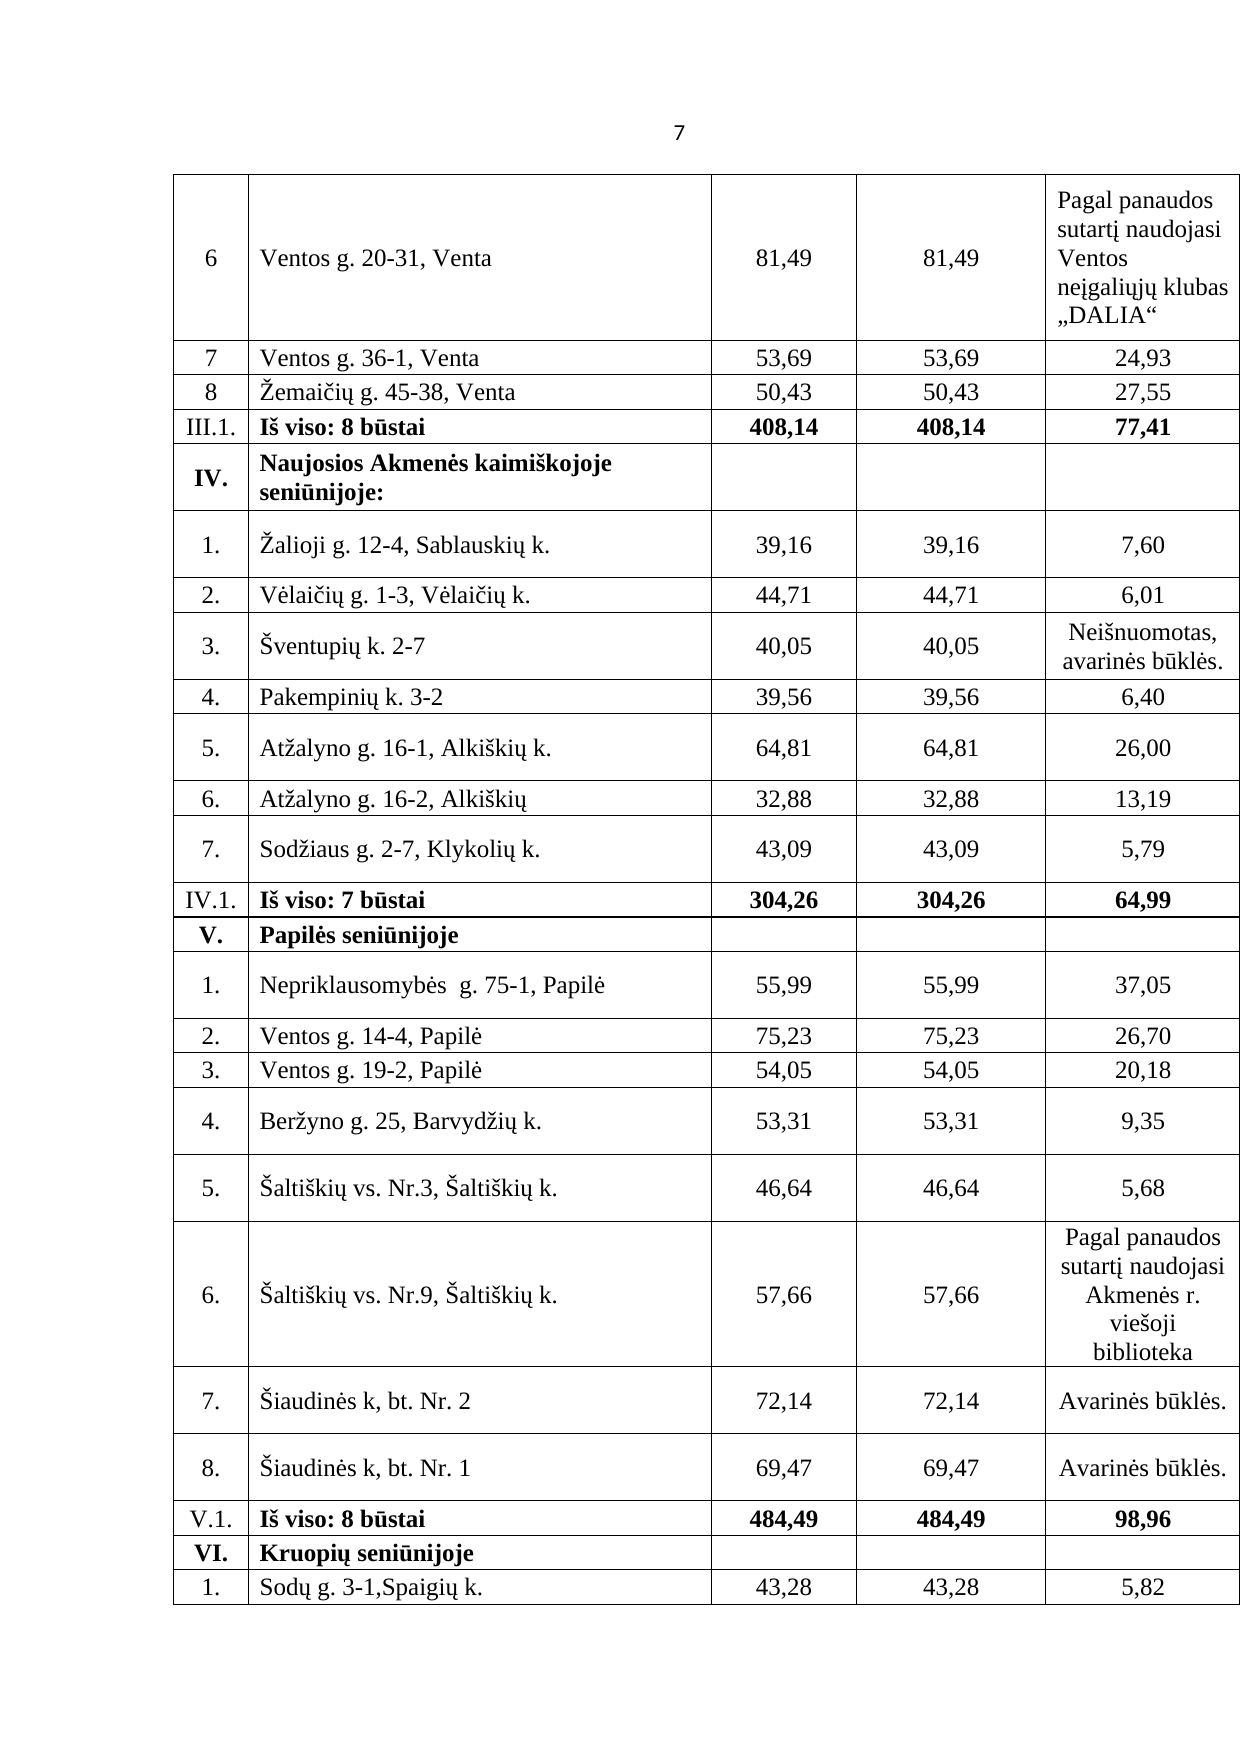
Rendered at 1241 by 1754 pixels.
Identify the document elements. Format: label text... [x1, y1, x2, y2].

table_cell 72,14 [712, 1367, 856, 1433]
table_cell 8. [174, 1434, 248, 1500]
table_cell Žalioji g. 12-4, Sablauskių k. [249, 511, 711, 577]
table_cell 39,56 [712, 680, 856, 713]
table_cell 69,47 [712, 1434, 856, 1500]
table_cell 408,14 [712, 410, 856, 443]
table_cell 484,49 [857, 1501, 1045, 1535]
table_cell [1046, 444, 1239, 510]
table_cell Iš viso: 8 būstai [249, 1501, 711, 1535]
table_cell Pakempinių k. 3-2 [249, 680, 711, 713]
table_cell 50,43 [857, 375, 1045, 408]
table_cell 75,23 [857, 1019, 1045, 1052]
table_cell 43,28 [712, 1570, 856, 1603]
table_cell Vėlaičių g. 1-3, Vėlaičių k. [249, 578, 711, 612]
table_cell [857, 1536, 1045, 1569]
table_cell 5. [174, 1155, 248, 1221]
table_cell 8 [174, 375, 248, 408]
table_cell 1. [174, 952, 248, 1018]
table_cell IV. [174, 444, 248, 510]
table_cell V. [174, 918, 248, 951]
table_cell Naujosios Akmenės kaimiškojoje seniūnijoje: [249, 444, 711, 510]
table_cell Iš viso: 7 būstai [249, 883, 711, 916]
table_cell Atžalyno g. 16-2, Alkiškių [249, 781, 711, 815]
table_cell 98,96 [1046, 1501, 1239, 1535]
table_cell 2. [174, 1019, 248, 1052]
table_cell 32,88 [712, 781, 856, 815]
table_cell 40,05 [857, 613, 1045, 679]
table_cell 1. [174, 511, 248, 577]
table_cell Ventos g. 36-1, Venta [249, 341, 711, 374]
table_cell 2. [174, 578, 248, 612]
table_cell 55,99 [857, 952, 1045, 1018]
table_cell 6 [174, 175, 248, 340]
table_cell Žemaičių g. 45-38, Venta [249, 375, 711, 408]
table_cell Kruopių seniūnijoje [249, 1536, 711, 1569]
table_cell 39,56 [857, 680, 1045, 713]
table_cell Ventos g. 14-4, Papilė [249, 1019, 711, 1052]
table_cell 6. [174, 781, 248, 815]
table_cell 5,82 [1046, 1570, 1239, 1603]
table_cell Ventos g. 19-2, Papilė [249, 1053, 711, 1087]
table_cell 13,19 [1046, 781, 1239, 815]
table_cell 57,66 [712, 1222, 856, 1366]
table_cell [712, 1536, 856, 1569]
table_cell 43,09 [857, 816, 1045, 882]
table_cell VI. [174, 1536, 248, 1569]
table_cell Avarinės būklės. [1046, 1367, 1239, 1433]
table_cell Šaltiškių vs. Nr.3, Šaltiškių k. [249, 1155, 711, 1221]
table_cell 6. [174, 1222, 248, 1366]
table_cell 26,70 [1046, 1019, 1239, 1052]
table_cell 484,49 [712, 1501, 856, 1535]
table_cell 3. [174, 613, 248, 679]
table_cell 75,23 [712, 1019, 856, 1052]
table_cell [712, 918, 856, 951]
table_cell Pagal panaudos sutartį naudojasi Ventos neįgaliųjų klubas „DALIA“ [1046, 175, 1239, 340]
table_cell Šaltiškių vs. Nr.9, Šaltiškių k. [249, 1222, 711, 1366]
table_cell 50,43 [712, 375, 856, 408]
table_cell 4. [174, 1088, 248, 1154]
table_cell 43,28 [857, 1570, 1045, 1603]
table_cell Neišnuomotas, avarinės būklės. [1046, 613, 1239, 679]
table_cell Beržyno g. 25, Barvydžių k. [249, 1088, 711, 1154]
table_cell 72,14 [857, 1367, 1045, 1433]
table_cell 57,66 [857, 1222, 1045, 1366]
table_cell 53,69 [712, 341, 856, 374]
table_cell 7. [174, 816, 248, 882]
table_cell 46,64 [857, 1155, 1045, 1221]
table_cell 408,14 [857, 410, 1045, 443]
table_cell 53,31 [857, 1088, 1045, 1154]
table_cell 5. [174, 714, 248, 780]
table_cell 53,31 [712, 1088, 856, 1154]
table_cell Papilės seniūnijoje [249, 918, 711, 951]
table_cell Šventupių k. 2-7 [249, 613, 711, 679]
table_cell Sodų g. 3-1,Spaigių k. [249, 1570, 711, 1603]
table_cell 304,26 [857, 883, 1045, 916]
table_cell 44,71 [857, 578, 1045, 612]
table_cell 81,49 [712, 175, 856, 340]
table_cell 24,93 [1046, 341, 1239, 374]
table_cell [1046, 1536, 1239, 1569]
table_cell 39,16 [857, 511, 1045, 577]
table_cell 6,01 [1046, 578, 1239, 612]
table_cell 40,05 [712, 613, 856, 679]
table_cell 32,88 [857, 781, 1045, 815]
table_cell 5,68 [1046, 1155, 1239, 1221]
table_cell 55,99 [712, 952, 856, 1018]
table_cell Atžalyno g. 16-1, Alkiškių k. [249, 714, 711, 780]
table_cell 6,40 [1046, 680, 1239, 713]
table_cell Avarinės būklės. [1046, 1434, 1239, 1500]
table_cell V.1. [174, 1501, 248, 1535]
table_cell 53,69 [857, 341, 1045, 374]
table_cell 20,18 [1046, 1053, 1239, 1087]
table_cell 304,26 [712, 883, 856, 916]
table_cell 7,60 [1046, 511, 1239, 577]
table_cell 64,99 [1046, 883, 1239, 916]
table_cell 64,81 [857, 714, 1045, 780]
table_cell 7 [174, 341, 248, 374]
table_cell 54,05 [712, 1053, 856, 1087]
table_cell 27,55 [1046, 375, 1239, 408]
table_cell 77,41 [1046, 410, 1239, 443]
table_cell 43,09 [712, 816, 856, 882]
table_cell III.1. [174, 410, 248, 443]
table_cell 39,16 [712, 511, 856, 577]
table_cell [1046, 918, 1239, 951]
table_cell 46,64 [712, 1155, 856, 1221]
table_cell Ventos g. 20-31, Venta [249, 175, 711, 340]
table_cell Šiaudinės k, bt. Nr. 1 [249, 1434, 711, 1500]
table_cell 44,71 [712, 578, 856, 612]
table_cell IV.1. [174, 883, 248, 916]
table_cell 69,47 [857, 1434, 1045, 1500]
table_cell 54,05 [857, 1053, 1045, 1087]
table_cell 3. [174, 1053, 248, 1087]
table_cell 37,05 [1046, 952, 1239, 1018]
table_cell 26,00 [1046, 714, 1239, 780]
table_cell Sodžiaus g. 2-7, Klykolių k. [249, 816, 711, 882]
table_cell Pagal panaudos sutartį naudojasi Akmenės r. viešoji biblioteka [1046, 1222, 1239, 1366]
table_cell Iš viso: 8 būstai [249, 410, 711, 443]
table_cell 81,49 [857, 175, 1045, 340]
table_cell [857, 444, 1045, 510]
table_cell 7. [174, 1367, 248, 1433]
table_cell 1. [174, 1570, 248, 1603]
table_cell 4. [174, 680, 248, 713]
table_cell Šiaudinės k, bt. Nr. 2 [249, 1367, 711, 1433]
table_cell 64,81 [712, 714, 856, 780]
table_cell [712, 444, 856, 510]
table_cell 5,79 [1046, 816, 1239, 882]
table_cell 9,35 [1046, 1088, 1239, 1154]
table_cell Nepriklausomybės g. 75-1, Papilė [249, 952, 711, 1018]
table_cell [857, 918, 1045, 951]
